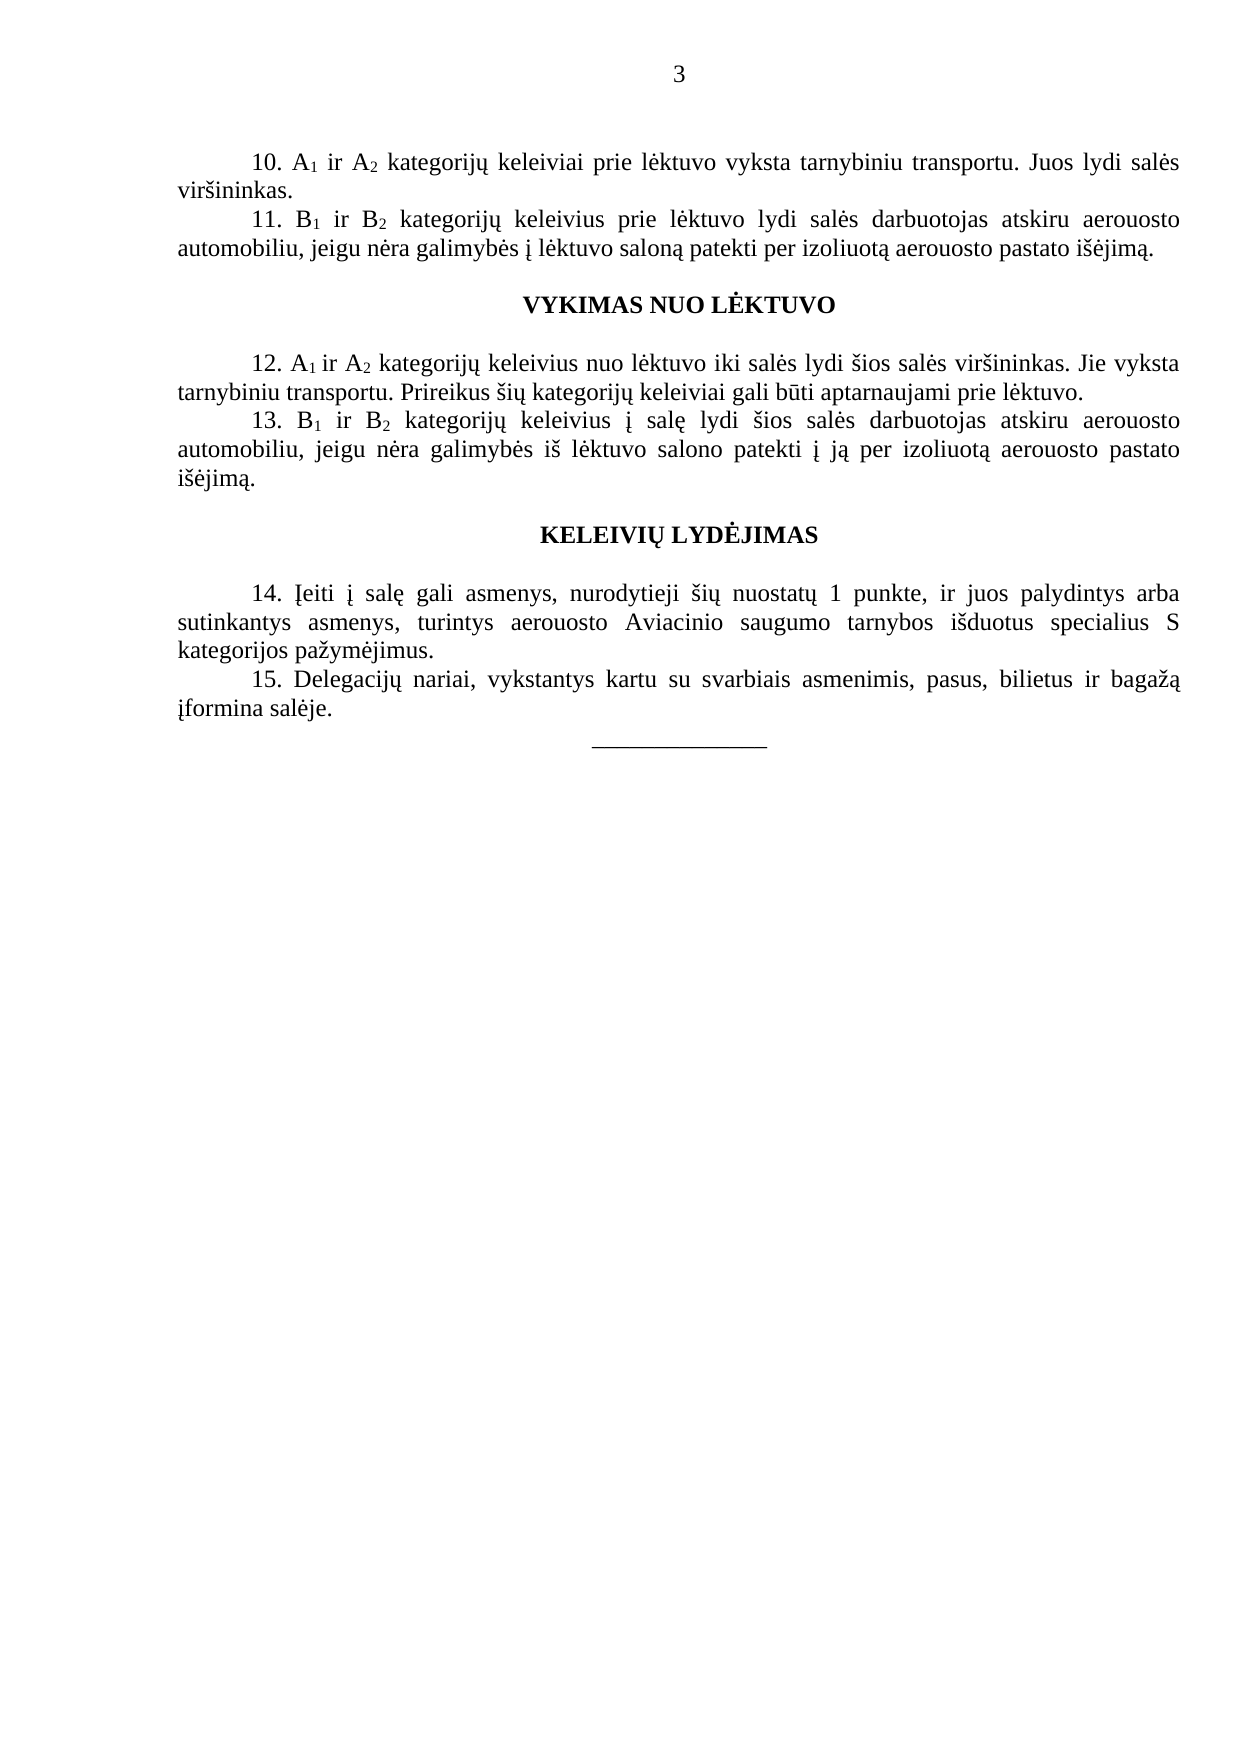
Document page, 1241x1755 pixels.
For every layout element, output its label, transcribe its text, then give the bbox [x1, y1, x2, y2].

text 11. B1 ir B2 kategorijų keleivius prie lėktuvo lydi salės darbuotojas atskiru aerouosto automobiliu, jeigu nėra galimybės į lėktuvo saloną patekti per izoliuotą aerouosto pastato išėjimą. [177, 204, 1181, 262]
text VYKIMAS NUO LĖKTUVO [177, 291, 1181, 319]
text 15. Delegacijų nariai, vykstantys kartu su svarbiais asmenimis, pasus, bilietus ir bagažą įformina salėje. [177, 664, 1181, 722]
text KELEIVIŲ LYDĖJIMAS [177, 521, 1181, 549]
text ______________ [177, 722, 1181, 751]
text 10. A1 ir A2 kategorijų keleiviai prie lėktuvo vyksta tarnybiniu transportu. Juos lydi salės viršininkas. [177, 147, 1181, 204]
text 13. B1 ir B2 kategorijų keleivius į salę lydi šios salės darbuotojas atskiru aerouosto automobiliu, jeigu nėra galimybės iš lėktuvo salono patekti į ją per izoliuotą aerouosto pastato išėjimą. [177, 406, 1181, 492]
text 14. Įeiti į salę gali asmenys, nurodytieji šių nuostatų 1 punkte, ir juos palydintys arba sutinkantys asmenys, turintys aerouosto Aviacinio saugumo tarnybos išduotus specialius S kategorijos pažymėjimus. [177, 578, 1181, 664]
text 12. A1 ir A2 kategorijų keleivius nuo lėktuvo iki salės lydi šios salės viršininkas. Jie vyksta tarnybiniu transportu. Prireikus šių kategorijų keleiviai gali būti aptarnaujami prie lėktuvo. [177, 348, 1181, 406]
